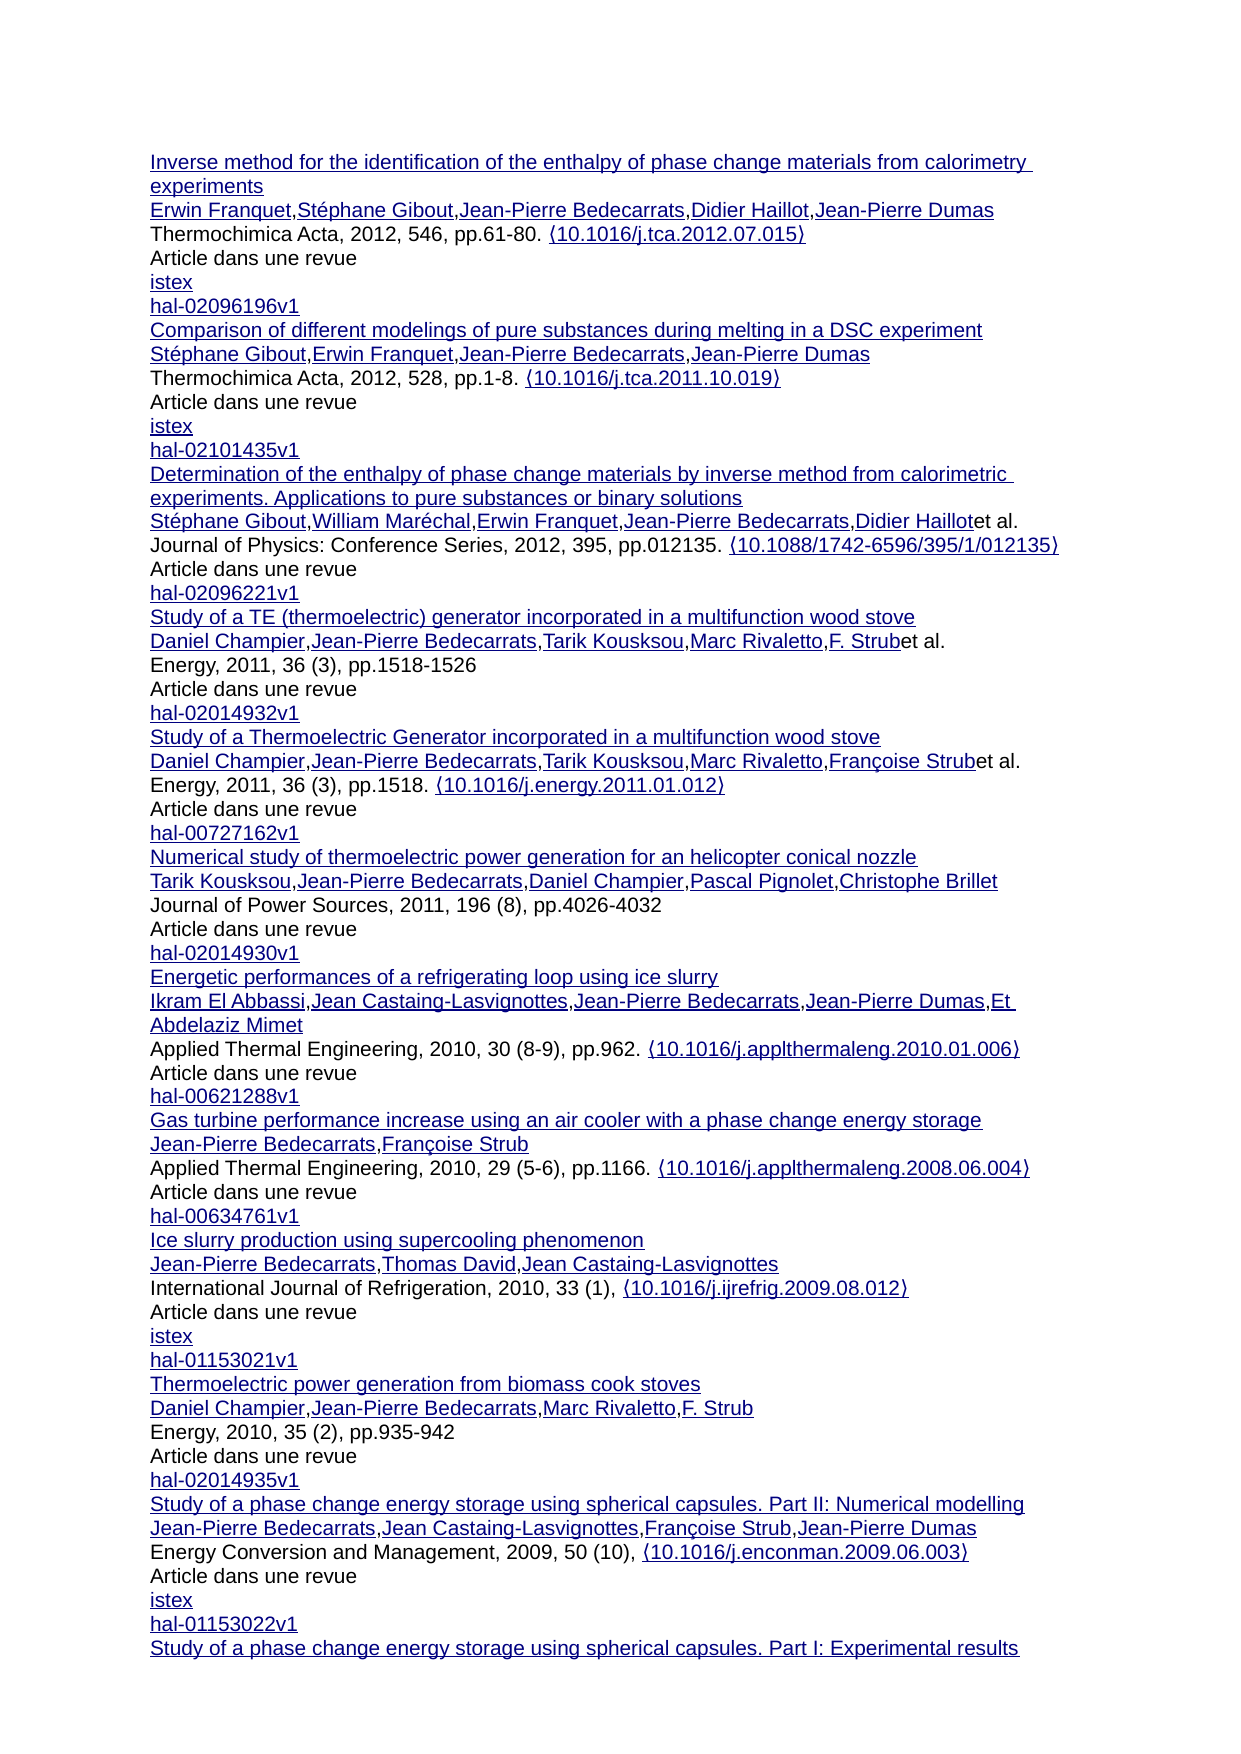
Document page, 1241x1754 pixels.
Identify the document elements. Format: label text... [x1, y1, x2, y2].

table_cell Inverse method for the identification of the enthalpy of phase change materials from calorimetry experiments Erwin Franquet,Stéphane Gibout,Jean-Pierre Bedecarrats,Didier Haillot,Jean-Pierre Dumas Thermochimica Acta, 2012, 546, pp.61-80. ⟨10.1016/j.tca.2012.07.015⟩ Article dans une revue istex hal-02096196v1 [150, 150, 1090, 318]
table_cell Numerical study of thermoelectric power generation for an helicopter conical nozzle Tarik Kousksou,Jean-Pierre Bedecarrats,Daniel Champier,Pascal Pignolet,Christophe Brillet Journal of Power Sources, 2011, 196 (8), pp.4026-4032 Article dans une revue hal-02014930v1 [150, 845, 1090, 964]
table_cell Ice slurry production using supercooling phenomenon Jean-Pierre Bedecarrats,Thomas David,Jean Castaing-Lasvignottes International Journal of Refrigeration, 2010, 33 (1), ⟨10.1016/j.ijrefrig.2009.08.012⟩ Article dans une revue istex hal-01153021v1 [150, 1228, 1090, 1372]
table_cell Comparison of different modelings of pure substances during melting in a DSC experiment Stéphane Gibout,Erwin Franquet,Jean-Pierre Bedecarrats,Jean-Pierre Dumas Thermochimica Acta, 2012, 528, pp.1-8. ⟨10.1016/j.tca.2011.10.019⟩ Article dans une revue istex hal-02101435v1 [150, 318, 1090, 461]
table_cell Study of a TE (thermoelectric) generator incorporated in a multifunction wood stove Daniel Champier,Jean-Pierre Bedecarrats,Tarik Kousksou,Marc Rivaletto,F. Strubet al. Energy, 2011, 36 (3), pp.1518-1526 Article dans une revue hal-02014932v1 [150, 605, 1090, 725]
table_cell Energetic performances of a refrigerating loop using ice slurry Ikram El Abbassi,Jean Castaing-Lasvignottes,Jean-Pierre Bedecarrats,Jean-Pierre Dumas,Et Abdelaziz Mimet Applied Thermal Engineering, 2010, 30 (8-9), pp.962. ⟨10.1016/j.applthermaleng.2010.01.006⟩ Article dans une revue hal-00621288v1 [150, 965, 1090, 1108]
table_cell Study of a phase change energy storage using spherical capsules. Part II: Numerical modelling Jean-Pierre Bedecarrats,Jean Castaing-Lasvignottes,Françoise Strub,Jean-Pierre Dumas Energy Conversion and Management, 2009, 50 (10), ⟨10.1016/j.enconman.2009.06.003⟩ Article dans une revue istex hal-01153022v1 [150, 1492, 1090, 1635]
table_cell Study of a Thermoelectric Generator incorporated in a multifunction wood stove Daniel Champier,Jean-Pierre Bedecarrats,Tarik Kousksou,Marc Rivaletto,Françoise Strubet al. Energy, 2011, 36 (3), pp.1518. ⟨10.1016/j.energy.2011.01.012⟩ Article dans une revue hal-00727162v1 [150, 725, 1090, 845]
table_cell Thermoelectric power generation from biomass cook stoves Daniel Champier,Jean-Pierre Bedecarrats,Marc Rivaletto,F. Strub Energy, 2010, 35 (2), pp.935-942 Article dans une revue hal-02014935v1 [150, 1372, 1090, 1492]
table_cell Gas turbine performance increase using an air cooler with a phase change energy storage Jean-Pierre Bedecarrats,Françoise Strub Applied Thermal Engineering, 2010, 29 (5-6), pp.1166. ⟨10.1016/j.applthermaleng.2008.06.004⟩ Article dans une revue hal-00634761v1 [150, 1108, 1090, 1228]
table_cell Determination of the enthalpy of phase change materials by inverse method from calorimetric experiments. Applications to pure substances or binary solutions Stéphane Gibout,William Maréchal,Erwin Franquet,Jean-Pierre Bedecarrats,Didier Haillotet al. Journal of Physics: Conference Series, 2012, 395, pp.012135. ⟨10.1088/1742-6596/395/1/012135⟩ Article dans une revue hal-02096221v1 [150, 461, 1090, 605]
table_cell Study of a phase change energy storage using spherical capsules. Part I: Experimental results [150, 1635, 1090, 1659]
